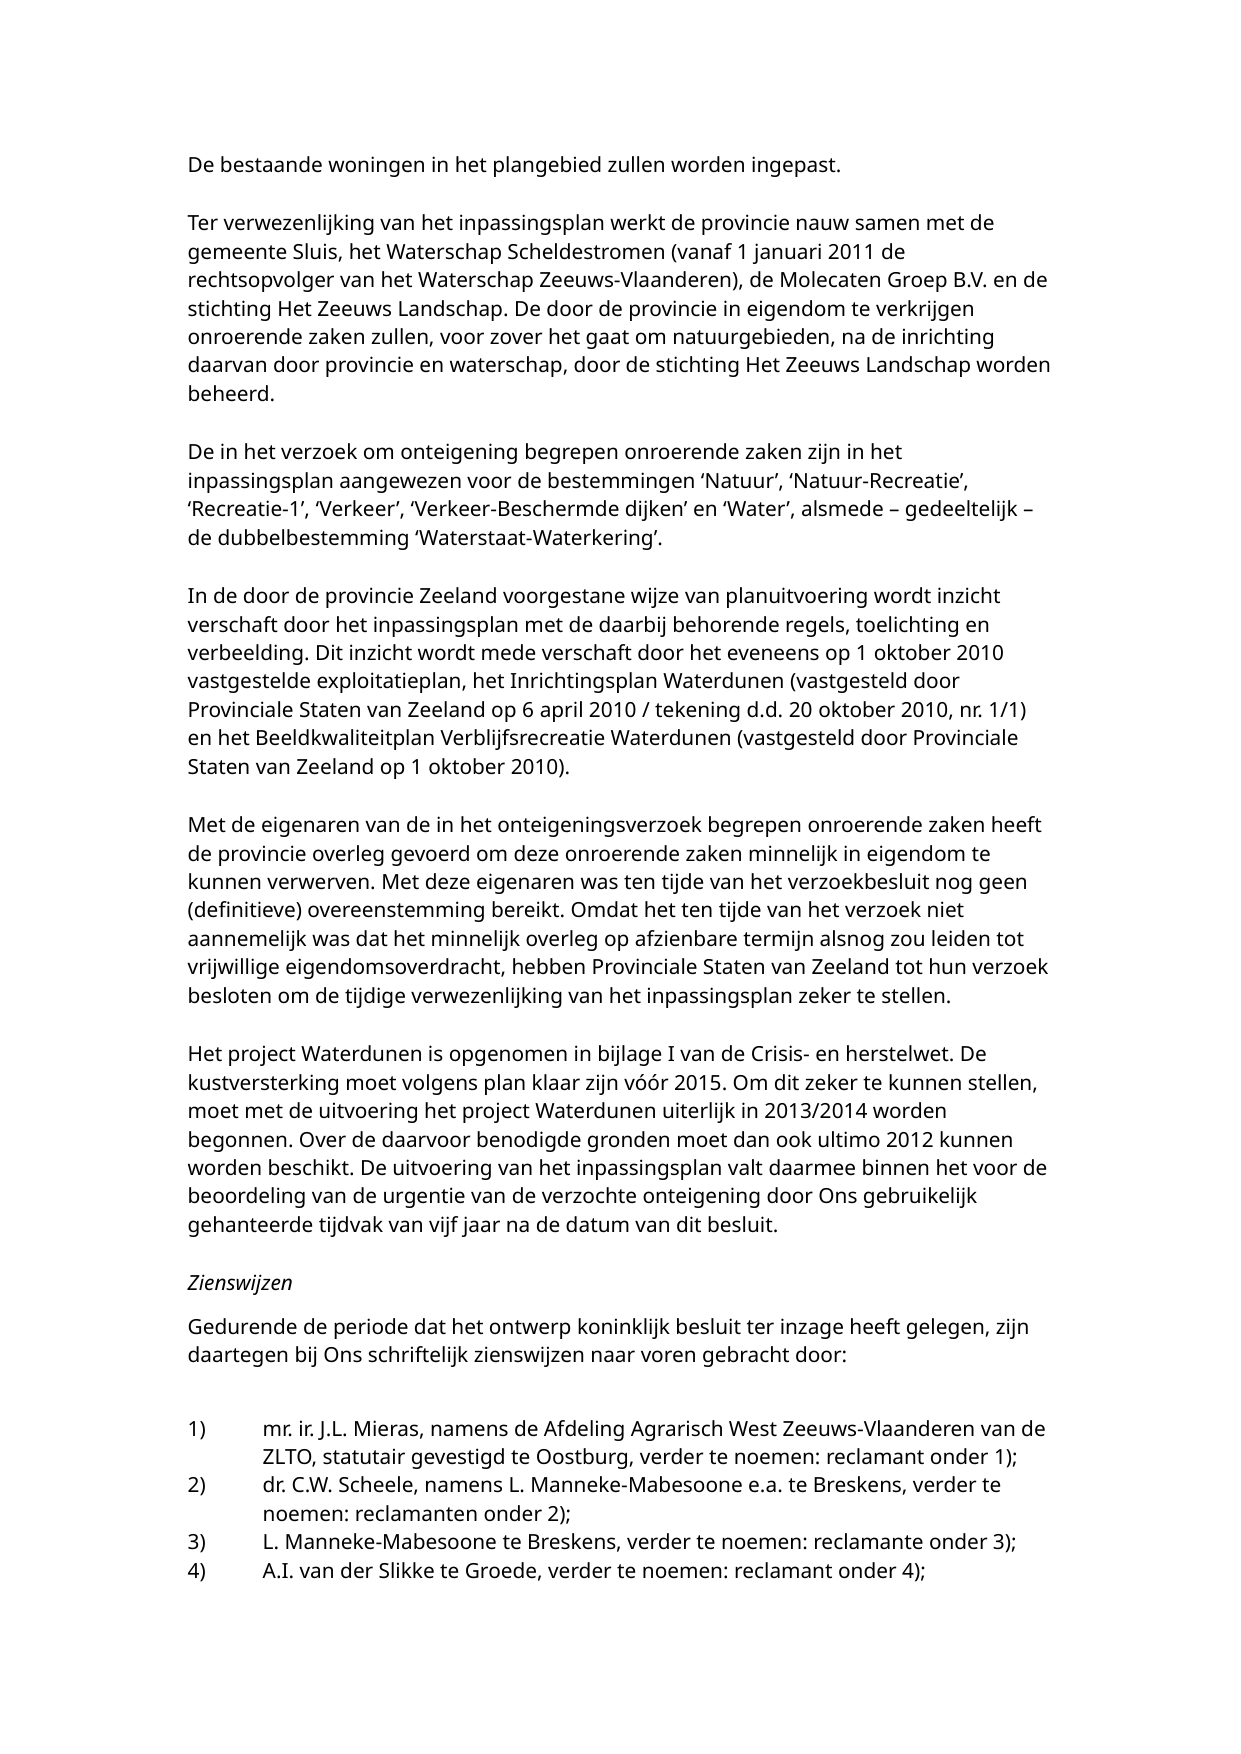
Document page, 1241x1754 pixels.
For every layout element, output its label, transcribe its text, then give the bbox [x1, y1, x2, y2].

text Het project Waterdunen is opgenomen in bijlage I van de Crisis- en herstelwet. De kustversterking moet volgens plan klaar zijn vóór 2015. Om dit zeker te kunnen stellen, moet met de uitvoering het project Waterdunen uiterlijk in 2013/2014 worden begonnen. Over de daarvoor benodigde gronden moet dan ook ultimo 2012 kunnen worden beschikt. De uitvoering van het inpassingsplan valt daarmee binnen het voor de beoordeling van de urgentie van de verzochte onteigening door Ons gebruikelijk gehanteerde tijdvak van vijf jaar na de datum van dit besluit. [187, 1039, 1053, 1238]
list A.I. van der Slikke te Groede, verder te noemen: reclamant onder 4); [187, 1556, 1053, 1584]
text Ter verwezenlijking van het inpassingsplan werkt de provincie nauw samen met de gemeente Sluis, het Waterschap Scheldestromen (vanaf 1 januari 2011 de rechtsopvolger van het Waterschap Zeeuws-Vlaanderen), de Molecaten Groep B.V. en de stichting Het Zeeuws Landschap. De door de provincie in eigendom te verkrijgen onroerende zaken zullen, voor zover het gaat om natuurgebieden, na de inrichting daarvan door provincie en waterschap, door de stichting Het Zeeuws Landschap worden beheerd. [187, 208, 1053, 407]
list mr. ir. J.L. Mieras, namens de Afdeling Agrarisch West Zeeuws-Vlaanderen van de ZLTO, statutair gevestigd te Oostburg, verder te noemen: reclamant onder 1); [187, 1414, 1053, 1471]
list dr. C.W. Scheele, namens L. Manneke-Mabesoone e.a. te Breskens, verder te noemen: reclamanten onder 2); [187, 1471, 1053, 1527]
text De bestaande woningen in het plangebied zullen worden ingepast. [187, 150, 1053, 178]
text In de door de provincie Zeeland voorgestane wijze van planuitvoering wordt inzicht verschaft door het inpassingsplan met de daarbij behorende regels, toelichting en verbeelding. Dit inzicht wordt mede verschaft door het eveneens op 1 oktober 2010 vastgestelde exploitatieplan, het Inrichtingsplan Waterdunen (vastgesteld door Provinciale Staten van Zeeland op 6 april 2010 / tekening d.d. 20 oktober 2010, nr. 1/1) en het Beeldkwaliteitplan Verblijfsrecreatie Waterdunen (vastgesteld door Provinciale Staten van Zeeland op 1 oktober 2010). [187, 581, 1053, 780]
text Met de eigenaren van de in het onteigeningsverzoek begrepen onroerende zaken heeft de provincie overleg gevoerd om deze onroerende zaken minnelijk in eigendom te kunnen verwerven. Met deze eigenaren was ten tijde van het verzoekbesluit nog geen (definitieve) overeenstemming bereikt. Omdat het ten tijde van het verzoek niet aannemelijk was dat het minnelijk overleg op afzienbare termijn alsnog zou leiden tot vrijwillige eigendomsoverdracht, hebben Provinciale Staten van Zeeland tot hun verzoek besloten om de tijdige verwezenlijking van het inpassingsplan zeker te stellen. [187, 810, 1053, 1009]
text De in het verzoek om onteigening begrepen onroerende zaken zijn in het inpassingsplan aangewezen voor de bestemmingen ‘Natuur’, ‘Natuur-Recreatie’, ‘Recreatie-1’, ‘Verkeer’, ‘Verkeer-Beschermde dijken’ en ‘Water’, alsmede – gedeeltelijk – de dubbelbestemming ‘Waterstaat-Waterkering’. [187, 437, 1053, 551]
text Gedurende de periode dat het ontwerp koninklijk besluit ter inzage heeft gelegen, zijn daartegen bij Ons schriftelijk zienswijzen naar voren gebracht door: [187, 1312, 1053, 1369]
text Zienswijzen [187, 1268, 1053, 1297]
list L. Manneke-Mabesoone te Breskens, verder te noemen: reclamante onder 3); [187, 1527, 1053, 1556]
